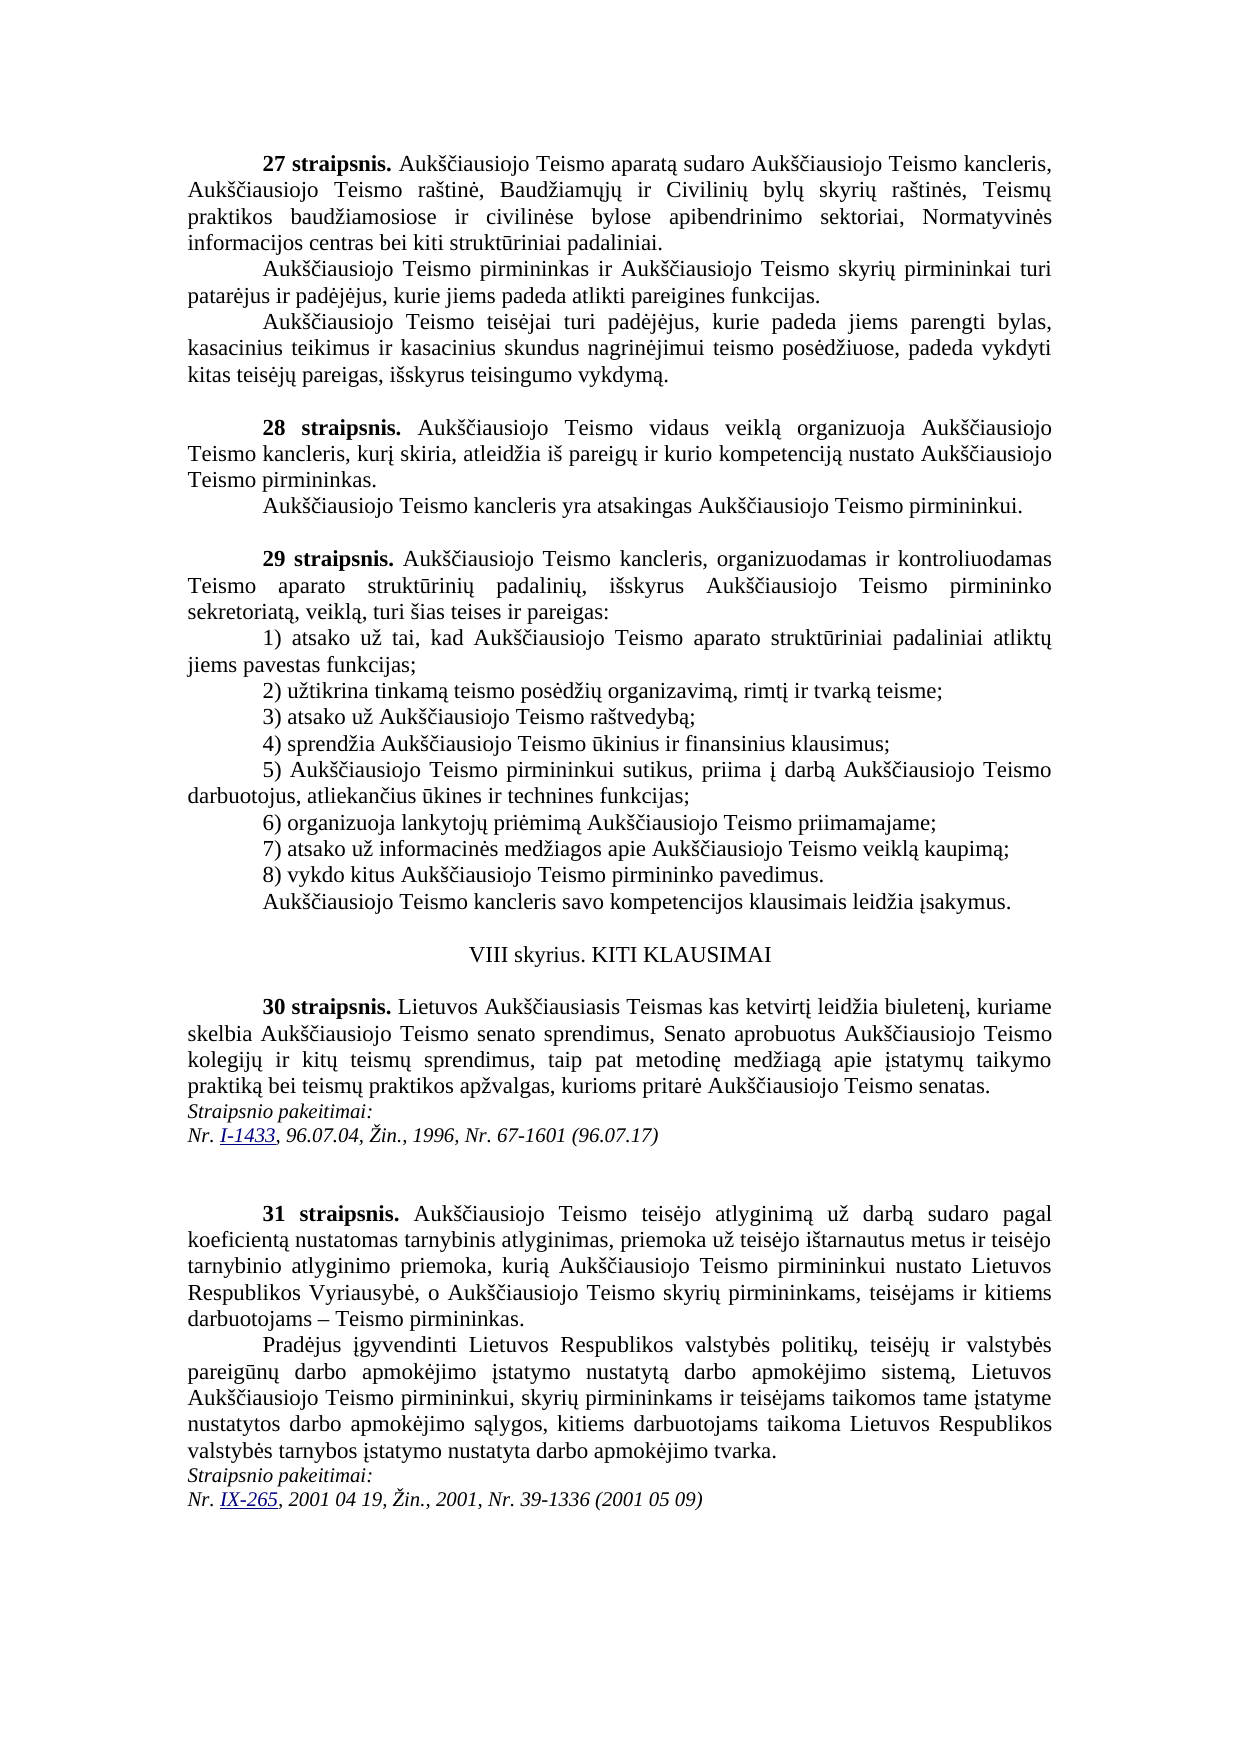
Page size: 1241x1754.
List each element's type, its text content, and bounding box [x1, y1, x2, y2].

text 5) Aukščiausiojo Teismo pirmininkui sutikus, priima į darbą Aukščiausiojo Teismo darbuotojus, atliekančius ūkines ir technines funkcijas; [187, 756, 1053, 809]
text 7) atsako už informacinės medžiagos apie Aukščiausiojo Teismo veiklą kaupimą; [187, 835, 1053, 862]
text Aukščiausiojo Teismo kancleris savo kompetencijos klausimais leidžia įsakymus. [187, 888, 1053, 914]
text Nr. IX-265, 2001 04 19, Žin., 2001, Nr. 39-1336 (2001 05 09) [187, 1487, 1053, 1511]
text 4) sprendžia Aukščiausiojo Teismo ūkinius ir finansinius klausimus; [187, 730, 1053, 756]
text Straipsnio pakeitimai: [187, 1463, 1053, 1487]
text Straipsnio pakeitimai: [187, 1099, 1053, 1123]
text Aukščiausiojo Teismo teisėjai turi padėjėjus, kurie padeda jiems parengti bylas, kasacinius teikimus ir kasacinius skundus nagrinėjimui teismo posėdžiuose, padeda vykdyti kitas teisėjų pareigas, išskyrus teisingumo vykdymą. [187, 308, 1053, 387]
text 3) atsako už Aukščiausiojo Teismo raštvedybą; [187, 703, 1053, 730]
text Aukščiausiojo Teismo pirmininkas ir Aukščiausiojo Teismo skyrių pirmininkai turi patarėjus ir padėjėjus, kurie jiems padeda atlikti pareigines funkcijas. [187, 255, 1053, 308]
text Nr. I-1433, 96.07.04, Žin., 1996, Nr. 67-1601 (96.07.17) [187, 1123, 1053, 1147]
text 31 straipsnis. Aukščiausiojo Teismo teisėjo atlyginimą už darbą sudaro pagal koeficientą nustatomas tarnybinis atlyginimas, priemoka už teisėjo ištarnautus metus ir teisėjo tarnybinio atlyginimo priemoka, kurią Aukščiausiojo Teismo pirmininkui nustato Lietuvos Respublikos Vyriausybė, o Aukščiausiojo Teismo skyrių pirmininkams, teisėjams ir kitiems darbuotojams – Teismo pirmininkas. [187, 1199, 1053, 1331]
text Pradėjus įgyvendinti Lietuvos Respublikos valstybės politikų, teisėjų ir valstybės pareigūnų darbo apmokėjimo įstatymo nustatytą darbo apmokėjimo sistemą, Lietuvos Aukščiausiojo Teismo pirmininkui, skyrių pirmininkams ir teisėjams taikomos tame įstatyme nustatytos darbo apmokėjimo sąlygos, kitiems darbuotojams taikoma Lietuvos Respublikos valstybės tarnybos įstatymo nustatyta darbo apmokėjimo tvarka. [187, 1331, 1053, 1463]
text VIII skyrius. KITI KLAUSIMAI [187, 941, 1053, 967]
text Aukščiausiojo Teismo kancleris yra atsakingas Aukščiausiojo Teismo pirmininkui. [187, 493, 1053, 519]
text 30 straipsnis. Lietuvos Aukščiausiasis Teismas kas ketvirtį leidžia biuletenį, kuriame skelbia Aukščiausiojo Teismo senato sprendimus, Senato aprobuotus Aukščiausiojo Teismo kolegijų ir kitų teismų sprendimus, taip pat metodinę medžiagą apie įstatymų taikymo praktiką bei teismų praktikos apžvalgas, kurioms pritarė Aukščiausiojo Teismo senatas. [187, 993, 1053, 1099]
text 28 straipsnis. Aukščiausiojo Teismo vidaus veiklą organizuoja Aukščiausiojo Teismo kancleris, kurį skiria, atleidžia iš pareigų ir kurio kompetenciją nustato Aukščiausiojo Teismo pirmininkas. [187, 413, 1053, 493]
text 1) atsako už tai, kad Aukščiausiojo Teismo aparato struktūriniai padaliniai atliktų jiems pavestas funkcijas; [187, 624, 1053, 677]
text 6) organizuoja lankytojų priėmimą Aukščiausiojo Teismo priimamajame; [187, 809, 1053, 835]
text 8) vykdo kitus Aukščiausiojo Teismo pirmininko pavedimus. [187, 862, 1053, 888]
text 29 straipsnis. Aukščiausiojo Teismo kancleris, organizuodamas ir kontroliuodamas Teismo aparato struktūrinių padalinių, išskyrus Aukščiausiojo Teismo pirmininko sekretoriatą, veiklą, turi šias teises ir pareigas: [187, 545, 1053, 624]
text 2) užtikrina tinkamą teismo posėdžių organizavimą, rimtį ir tvarką teisme; [187, 677, 1053, 703]
text 27 straipsnis. Aukščiausiojo Teismo aparatą sudaro Aukščiausiojo Teismo kancleris, Aukščiausiojo Teismo raštinė, Baudžiamųjų ir Civilinių bylų skyrių raštinės, Teismų praktikos baudžiamosiose ir civilinėse bylose apibendrinimo sektoriai, Normatyvinės informacijos centras bei kiti struktūriniai padaliniai. [187, 150, 1053, 255]
